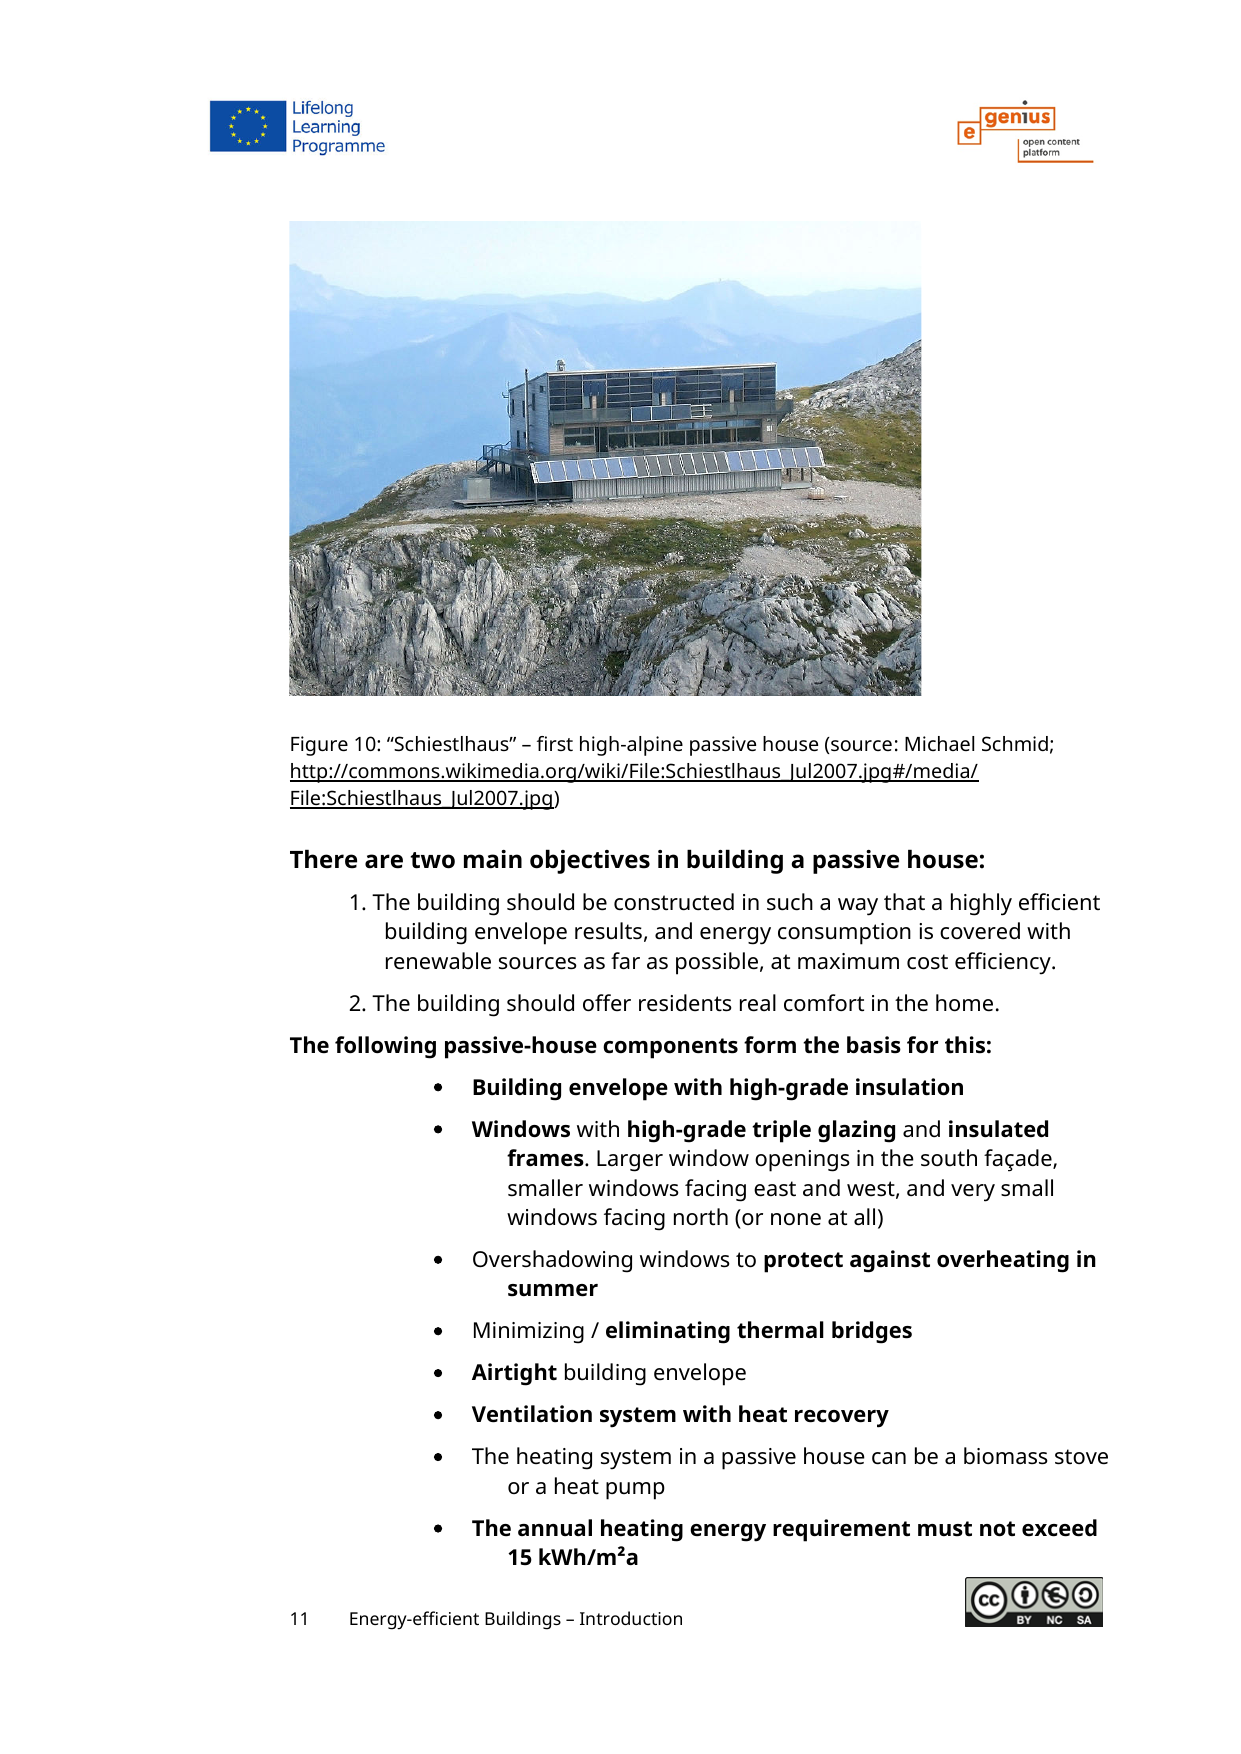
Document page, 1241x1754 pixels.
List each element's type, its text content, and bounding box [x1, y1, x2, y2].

list Windows with high-grade triple glazing and insulated frames. Larger window openings in the south façade, smaller windows facing east and west, and very small windows facing north (or none at all) [434, 1113, 1119, 1231]
list Ventilation system with heat recovery [434, 1399, 1119, 1429]
text 2. The building should offer residents real comfort in the home. [348, 987, 1119, 1017]
list Minimizing / eliminating thermal bridges [434, 1315, 1119, 1345]
text 1. The building should be constructed in such a way that a highly efficient building envelope results, and energy consumption is covered with renewable sources as far as possible, at maximum cost efficiency. [348, 887, 1119, 975]
text There are two main objectives in building a passive house: [289, 844, 1119, 874]
list Airtight building envelope [434, 1357, 1119, 1387]
list Building envelope with high-grade insulation [434, 1071, 1119, 1101]
list Overshadowing windows to protect against overheating in summer [434, 1244, 1119, 1303]
list The heating system in a passive house can be a biomass stove or a heat pump [434, 1441, 1119, 1500]
list The annual heating energy requirement must not exceed 15 kWh/m²a [434, 1513, 1119, 1572]
text The following passive-house components form the basis for this: [289, 1029, 1119, 1059]
text Figure 10: “Schiestlhaus” – first high-alpine passive house (source: Michael Schmid; http://commons.wikimedia.org/wiki/File:Schiestlhaus_Jul2007.jpg#/media/File:Schiestlhaus_Jul2007.jpg) [289, 730, 1119, 811]
